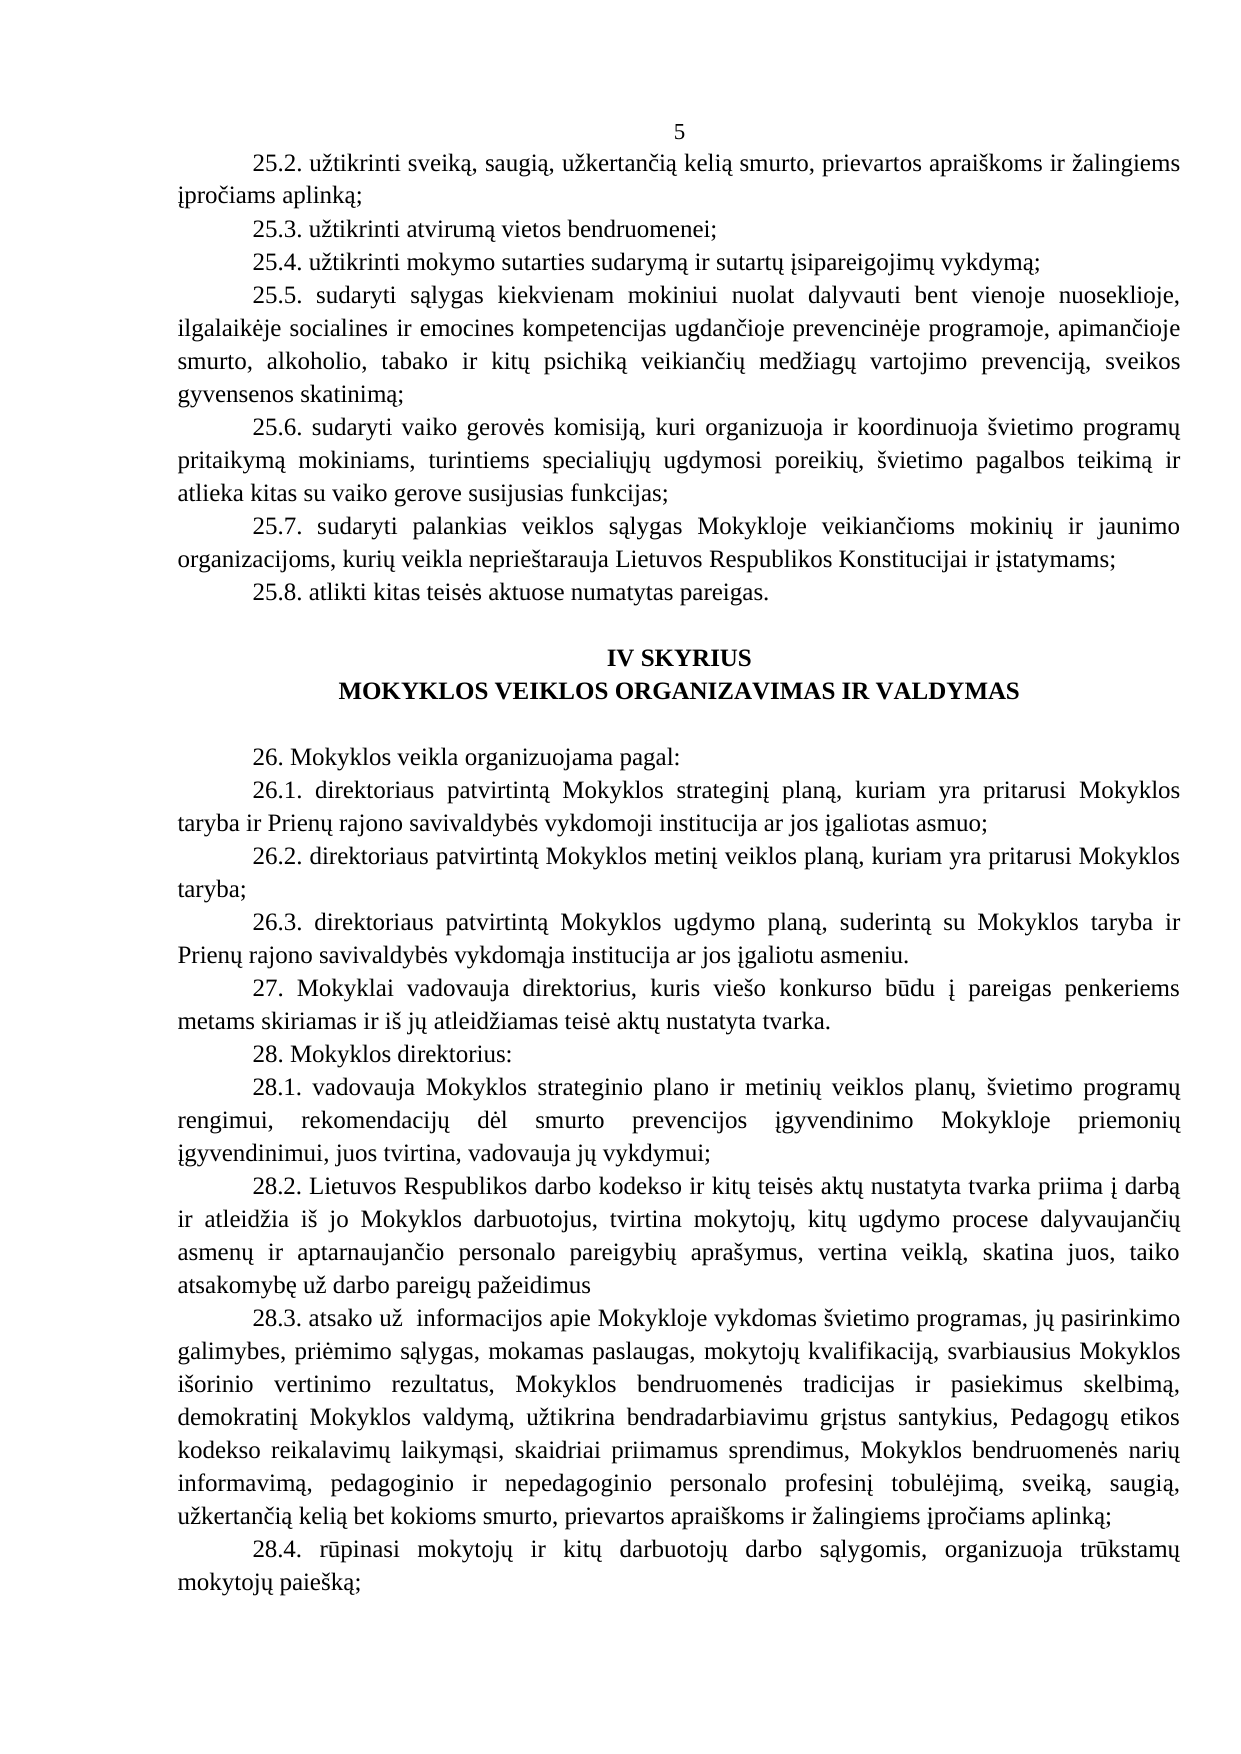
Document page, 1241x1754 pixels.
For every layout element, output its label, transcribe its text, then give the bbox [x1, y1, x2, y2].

text 28.1. vadovauja Mokyklos strateginio plano ir metinių veiklos planų, švietimo programų rengimui, rekomendacijų dėl smurto prevencijos įgyvendinimo Mokykloje priemonių įgyvendinimui, juos tvirtina, vadovauja jų vykdymui; [177, 1072, 1181, 1167]
text MOKYKLOS VEIKLOS ORGANIZAVIMAS IR VALDYMAS [177, 676, 1181, 705]
text 28.4. rūpinasi mokytojų ir kitų darbuotojų darbo sąlygomis, organizuoja trūkstamų mokytojų paiešką; [177, 1534, 1181, 1596]
text IV SKYRIUS [177, 643, 1181, 672]
text 25.7. sudaryti palankias veiklos sąlygas Mokykloje veikiančioms mokinių ir jaunimo organizacijoms, kurių veikla neprieštarauja Lietuvos Respublikos Konstitucijai ir įstatymams; [177, 511, 1181, 573]
text 25.4. užtikrinti mokymo sutarties sudarymą ir sutartų įsipareigojimų vykdymą; [177, 247, 1181, 275]
text 26.2. direktoriaus patvirtintą Mokyklos metinį veiklos planą, kuriam yra pritarusi Mokyklos taryba; [177, 841, 1181, 903]
text 25.8. atlikti kitas teisės aktuose numatytas pareigas. [177, 577, 1181, 606]
text 25.6. sudaryti vaiko gerovės komisiją, kuri organizuoja ir koordinuoja švietimo programų pritaikymą mokiniams, turintiems specialiųjų ugdymosi poreikių, švietimo pagalbos teikimą ir atlieka kitas su vaiko gerove susijusias funkcijas; [177, 412, 1181, 507]
text 27. Mokyklai vadovauja direktorius, kuris viešo konkurso būdu į pareigas penkeriems metams skiriamas ir iš jų atleidžiamas teisė aktų nustatyta tvarka. [177, 973, 1181, 1035]
text 26.1. direktoriaus patvirtintą Mokyklos strateginį planą, kuriam yra pritarusi Mokyklos taryba ir Prienų rajono savivaldybės vykdomoji institucija ar jos įgaliotas asmuo; [177, 775, 1181, 837]
text 25.3. užtikrinti atvirumą vietos bendruomenei; [177, 214, 1181, 242]
text 26. Mokyklos veikla organizuojama pagal: [177, 742, 1181, 771]
text 28.3. atsako už informacijos apie Mokykloje vykdomas švietimo programas, jų pasirinkimo galimybes, priėmimo sąlygas, mokamas paslaugas, mokytojų kvalifikaciją, svarbiausius Mokyklos išorinio vertinimo rezultatus, Mokyklos bendruomenės tradicijas ir pasiekimus skelbimą, demokratinį Mokyklos valdymą, užtikrina bendradarbiavimu grįstus santykius, Pedagogų etikos kodekso reikalavimų laikymąsi, skaidriai priimamus sprendimus, Mokyklos bendruomenės narių informavimą, pedagoginio ir nepedagoginio personalo profesinį tobulėjimą, sveiką, saugią, užkertančią kelią bet kokioms smurto, prievartos apraiškoms ir žalingiems įpročiams aplinką; [177, 1303, 1181, 1530]
text 25.2. užtikrinti sveiką, saugią, užkertančią kelią smurto, prievartos apraiškoms ir žalingiems įpročiams aplinką; [177, 148, 1181, 209]
text 28. Mokyklos direktorius: [177, 1039, 1181, 1068]
text 26.3. direktoriaus patvirtintą Mokyklos ugdymo planą, suderintą su Mokyklos taryba ir Prienų rajono savivaldybės vykdomąja institucija ar jos įgaliotu asmeniu. [177, 907, 1181, 969]
text 28.2. Lietuvos Respublikos darbo kodekso ir kitų teisės aktų nustatyta tvarka priima į darbą ir atleidžia iš jo Mokyklos darbuotojus, tvirtina mokytojų, kitų ugdymo procese dalyvaujančių asmenų ir aptarnaujančio personalo pareigybių aprašymus, vertina veiklą, skatina juos, taiko atsakomybę už darbo pareigų pažeidimus [177, 1171, 1181, 1299]
text 25.5. sudaryti sąlygas kiekvienam mokiniui nuolat dalyvauti bent vienoje nuoseklioje, ilgalaikėje socialines ir emocines kompetencijas ugdančioje prevencinėje programoje, apimančioje smurto, alkoholio, tabako ir kitų psichiką veikiančių medžiagų vartojimo prevenciją, sveikos gyvensenos skatinimą; [177, 280, 1181, 407]
